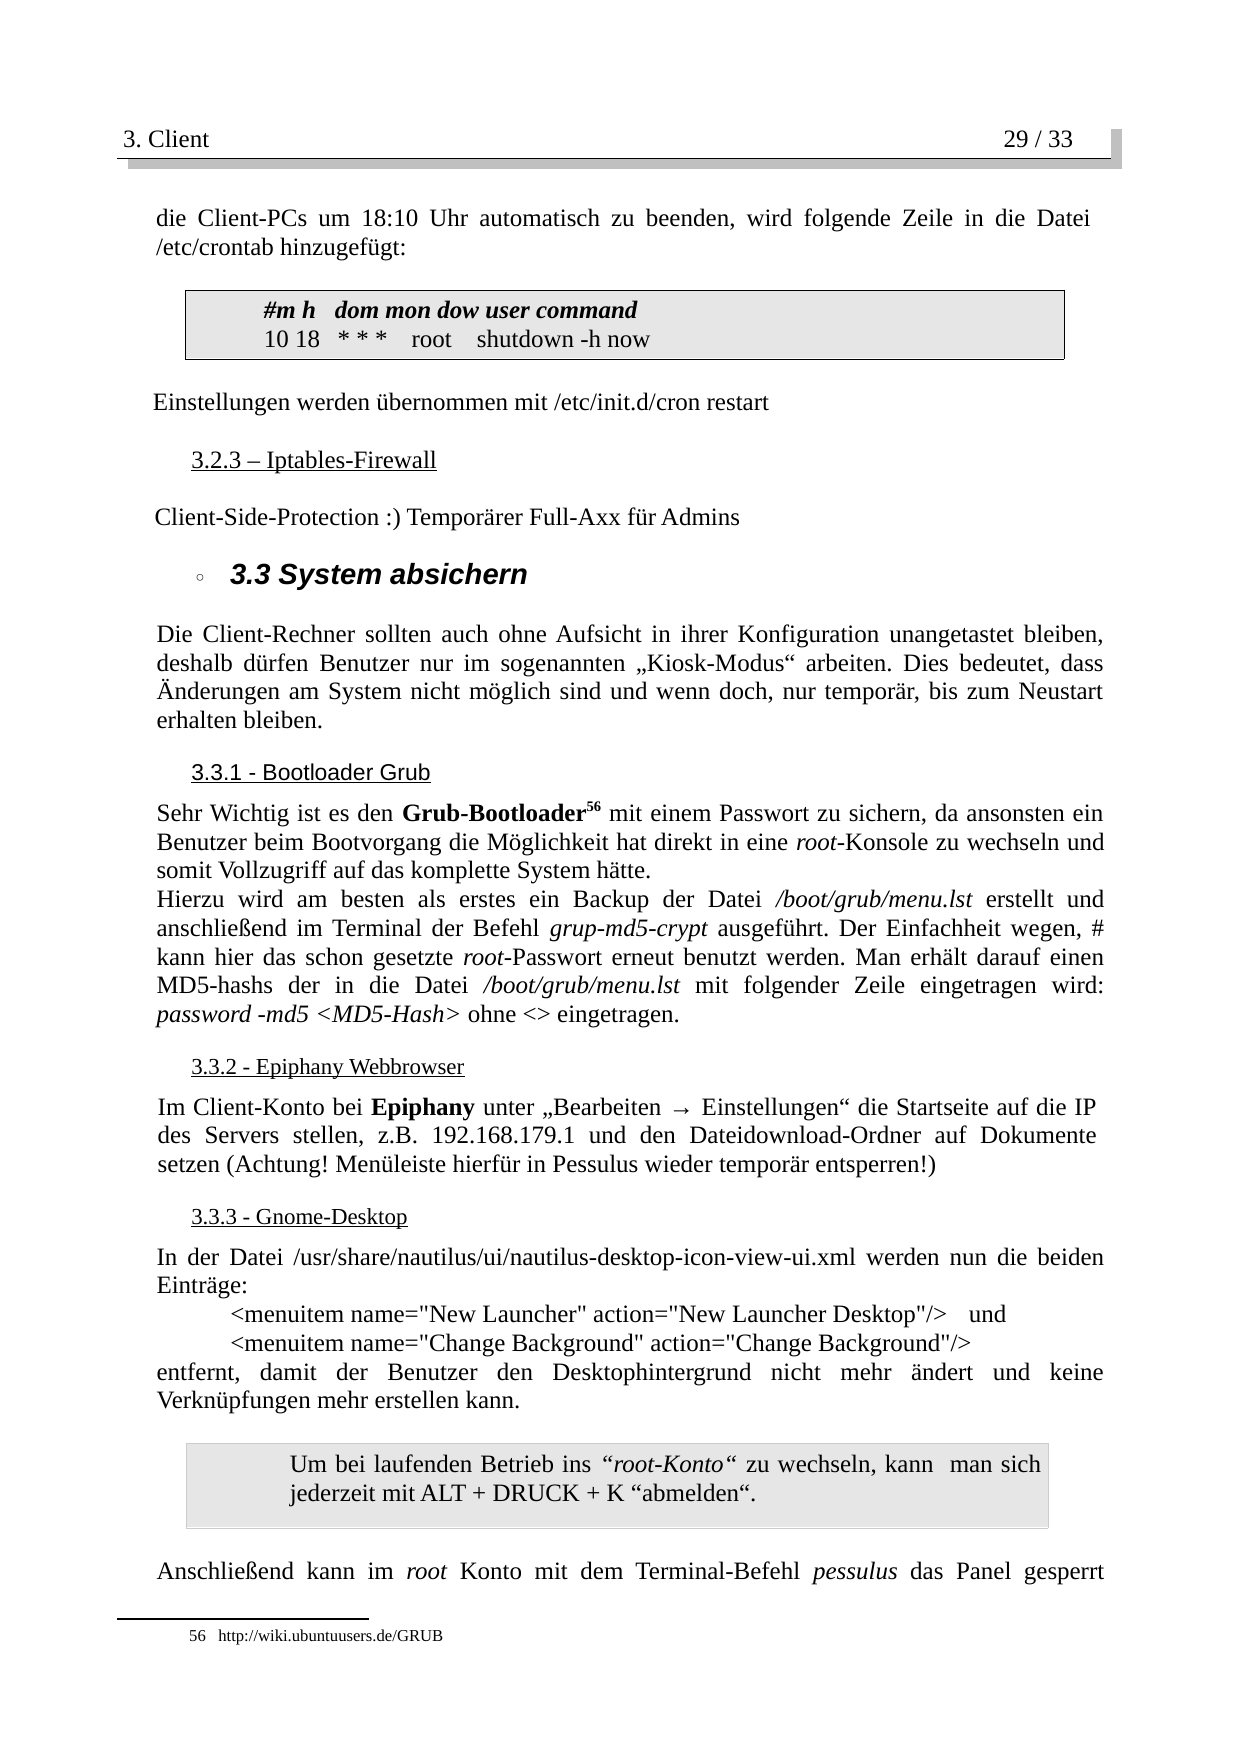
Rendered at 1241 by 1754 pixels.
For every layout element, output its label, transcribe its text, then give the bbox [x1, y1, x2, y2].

text <menuitem name="Change Background" action="Change Background"/> [156, 1328, 1104, 1357]
text In der Datei /usr/share/nautilus/ui/nautilus-desktop-icon-view-ui.xml werden nun die beiden Einträge: [156, 1242, 1104, 1299]
subtitle 3.3.1 - Bootloader Grub [191, 759, 1122, 785]
text Im Client-Konto bei Epiphany unter „Bearbeiten → Einstellungen“ die Startseite auf die IP des Servers stellen, z.B. 192.168.179.1 und den Dateidownload-Ordner auf Dokumente setzen (Achtung! Menüleiste hierfür in Pessulus wieder temporär entsperren!) [157, 1092, 1098, 1178]
subtitle 3.3.2 - Epiphany Webbrowser [191, 1053, 1122, 1079]
text Sehr Wichtig ist es den Grub-Bootloader mit einem Passwort zu sichern, da ansonsten ein Benutzer beim Bootvorgang die Möglichkeit hat direkt in eine root-Konsole zu wechseln und somit Vollzugriff auf das komplette System hätte. [156, 798, 1104, 884]
subtitle 3.3 System absichern [192, 557, 1122, 590]
table_header Um bei laufenden Betrieb ins “root-Konto“ zu wechseln, kann man sich jederzeit mit ALT + DRUCK + K “abmelden“. [187, 1444, 1048, 1527]
text Die Client-Rechner sollten auch ohne Aufsicht in ihrer Konfiguration unangetastet bleiben, deshalb dürfen Benutzer nur im sogenannten „Kiosk-Modus“ arbeiten. Dies bedeutet, dass Änderungen am System nicht möglich sind und wenn doch, nur temporär, bis zum Neustart erhalten bleiben. [156, 619, 1104, 734]
text 3.2.3 – Iptables-Firewall [117, 445, 1122, 474]
text entfernt, damit der Benutzer den Desktophintergrund nicht mehr ändert und keine Verknüpfungen mehr erstellen kann. [156, 1357, 1104, 1414]
text <menuitem name="New Launcher" action="New Launcher Desktop"/> und [156, 1299, 1104, 1328]
text Hierzu wird am besten als erstes ein Backup der Datei /boot/grub/menu.lst erstellt und anschließend im Terminal der Befehl grup-md5-crypt ausgeführt. Der Einfachheit wegen, # kann hier das schon gesetzte root-Passwort erneut benutzt werden. Man erhält darauf einen MD5-hashs der in die Datei /boot/grub/menu.lst mit folgender Zeile eingetragen wird: password -md5 <MD5-Hash> ohne <> eingetragen. [156, 884, 1104, 1028]
text http://wiki.ubuntuusers.de/GRUB [147, 1626, 1122, 1645]
subtitle 3.3.3 - Gnome-Desktop [191, 1203, 1122, 1229]
table_header #m h dom mon dow user command 10 18 * * * root shutdown -h now [186, 291, 1064, 358]
text Anschließend kann im root Konto mit dem Terminal-Befehl pessulus das Panel gesperrt [156, 1556, 1104, 1585]
text die Client-PCs um 18:10 Uhr automatisch zu beenden, wird folgende Zeile in die Datei /etc/crontab hinzugefügt: [156, 203, 1092, 261]
text Client-Side-Protection :) Temporärer Full-Axx für Admins [154, 502, 1122, 531]
text Einstellungen werden übernommen mit /etc/init.d/cron restart [153, 387, 1122, 416]
